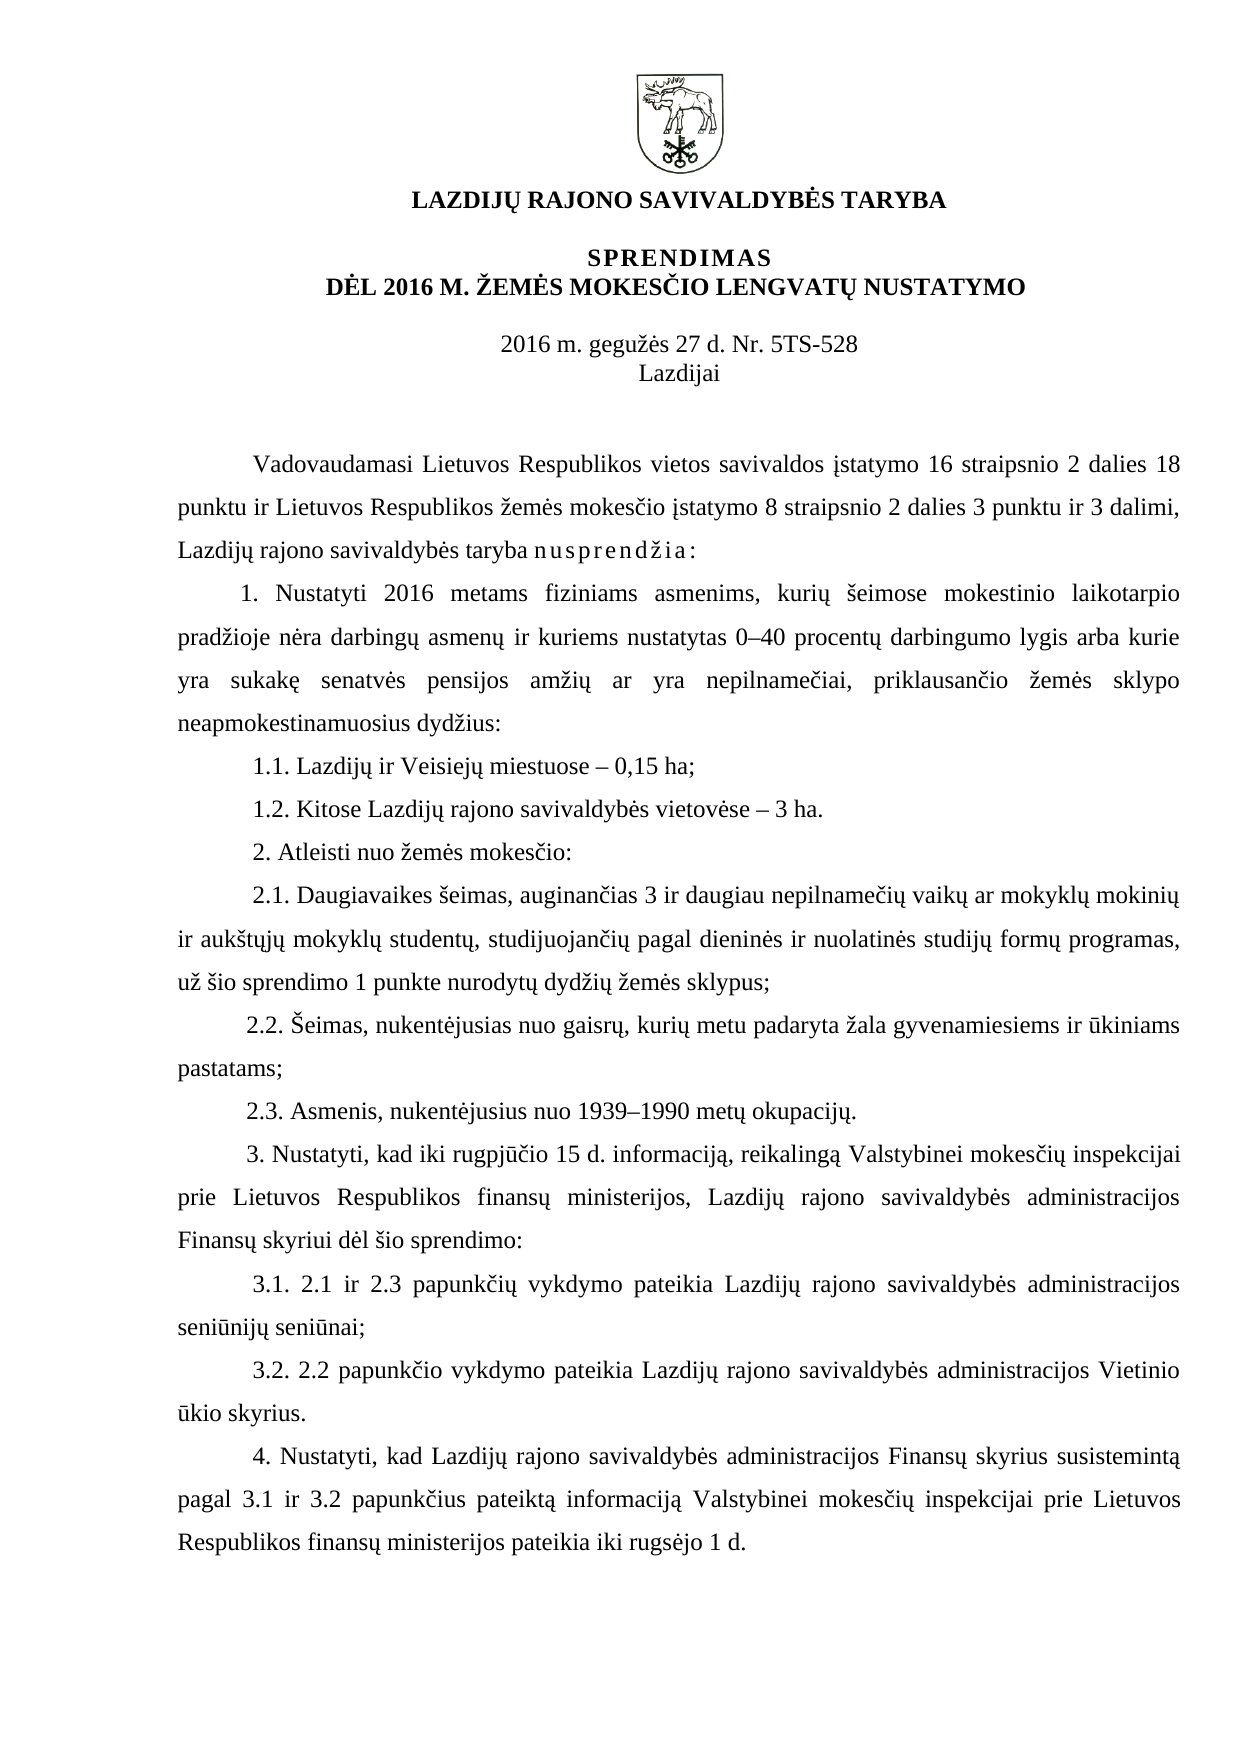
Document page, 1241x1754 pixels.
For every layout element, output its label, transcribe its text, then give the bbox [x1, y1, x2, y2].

text 3.1. 2.1 ir 2.3 papunkčių vykdymo pateikia Lazdijų rajono savivaldybės administracijos seniūnijų seniūnai; [177, 1269, 1181, 1341]
text 2.2. Šeimas, nukentėjusias nuo gaisrų, kurių metu padaryta žala gyvenamiesiems ir ūkiniams pastatams; [177, 1010, 1181, 1082]
text 3.2. 2.2 papunkčio vykdymo pateikia Lazdijų rajono savivaldybės administracijos Vietinio ūkio skyrius. [177, 1355, 1181, 1427]
text 3. Nustatyti, kad iki rugpjūčio 15 d. informaciją, reikalingą Valstybinei mokesčių inspekcijai prie Lietuvos Respublikos finansų ministerijos, Lazdijų rajono savivaldybės administracijos Finansų skyriui dėl šio sprendimo: [177, 1139, 1181, 1254]
text 2. Atleisti nuo žemės mokesčio: [177, 837, 1181, 866]
text DĖL 2016 M. ŽEMĖS MOKESČIO LENGVATŲ NUSTATYMO [177, 272, 1181, 301]
text 1.1. Lazdijų ir Veisiejų miestuose – 0,15 ha; [177, 751, 1181, 780]
text 2.1. Daugiavaikes šeimas, auginančias 3 ir daugiau nepilnamečių vaikų ar mokyklų mokinių ir aukštųjų mokyklų studentų, studijuojančių pagal dieninės ir nuolatinės studijų formų programas, už šio sprendimo 1 punkte nurodytų dydžių žemės sklypus; [177, 881, 1181, 996]
text 1. Nustatyti 2016 metams fiziniams asmenims, kurių šeimose mokestinio laikotarpio pradžioje nėra darbingų asmenų ir kuriems nustatytas 0–40 procentų darbingumo lygis arba kurie yra sukakę senatvės pensijos amžių ar yra nepilnamečiai, priklausančio žemės sklypo neapmokestinamuosius dydžius: [177, 578, 1181, 737]
text 1.2. Kitose Lazdijų rajono savivaldybės vietovėse – 3 ha. [177, 794, 1181, 823]
text Vadovaudamasi Lietuvos Respublikos vietos savivaldos įstatymo 16 straipsnio 2 dalies 18 punktu ir Lietuvos Respublikos žemės mokesčio įstatymo 8 straipsnio 2 dalies 3 punktu ir 3 dalimi, Lazdijų rajono savivaldybės taryba nusprendžia: [177, 449, 1181, 564]
text 2.3. Asmenis, nukentėjusius nuo 1939–1990 metų okupacijų. [177, 1096, 1181, 1125]
text Lazdijai [177, 358, 1181, 387]
text 2016 m. gegužės 27 d. Nr. 5TS-528 [177, 329, 1181, 358]
text LAZDIJŲ RAJONO SAVIVALDYBĖS TARYBA [177, 186, 1181, 214]
text 4. Nustatyti, kad Lazdijų rajono savivaldybės administracijos Finansų skyrius susistemintą pagal 3.1 ir 3.2 papunkčius pateiktą informaciją Valstybinei mokesčių inspekcijai prie Lietuvos Respublikos finansų ministerijos pateikia iki rugsėjo 1 d. [177, 1441, 1181, 1556]
text SPRENDIMAS [177, 243, 1181, 272]
